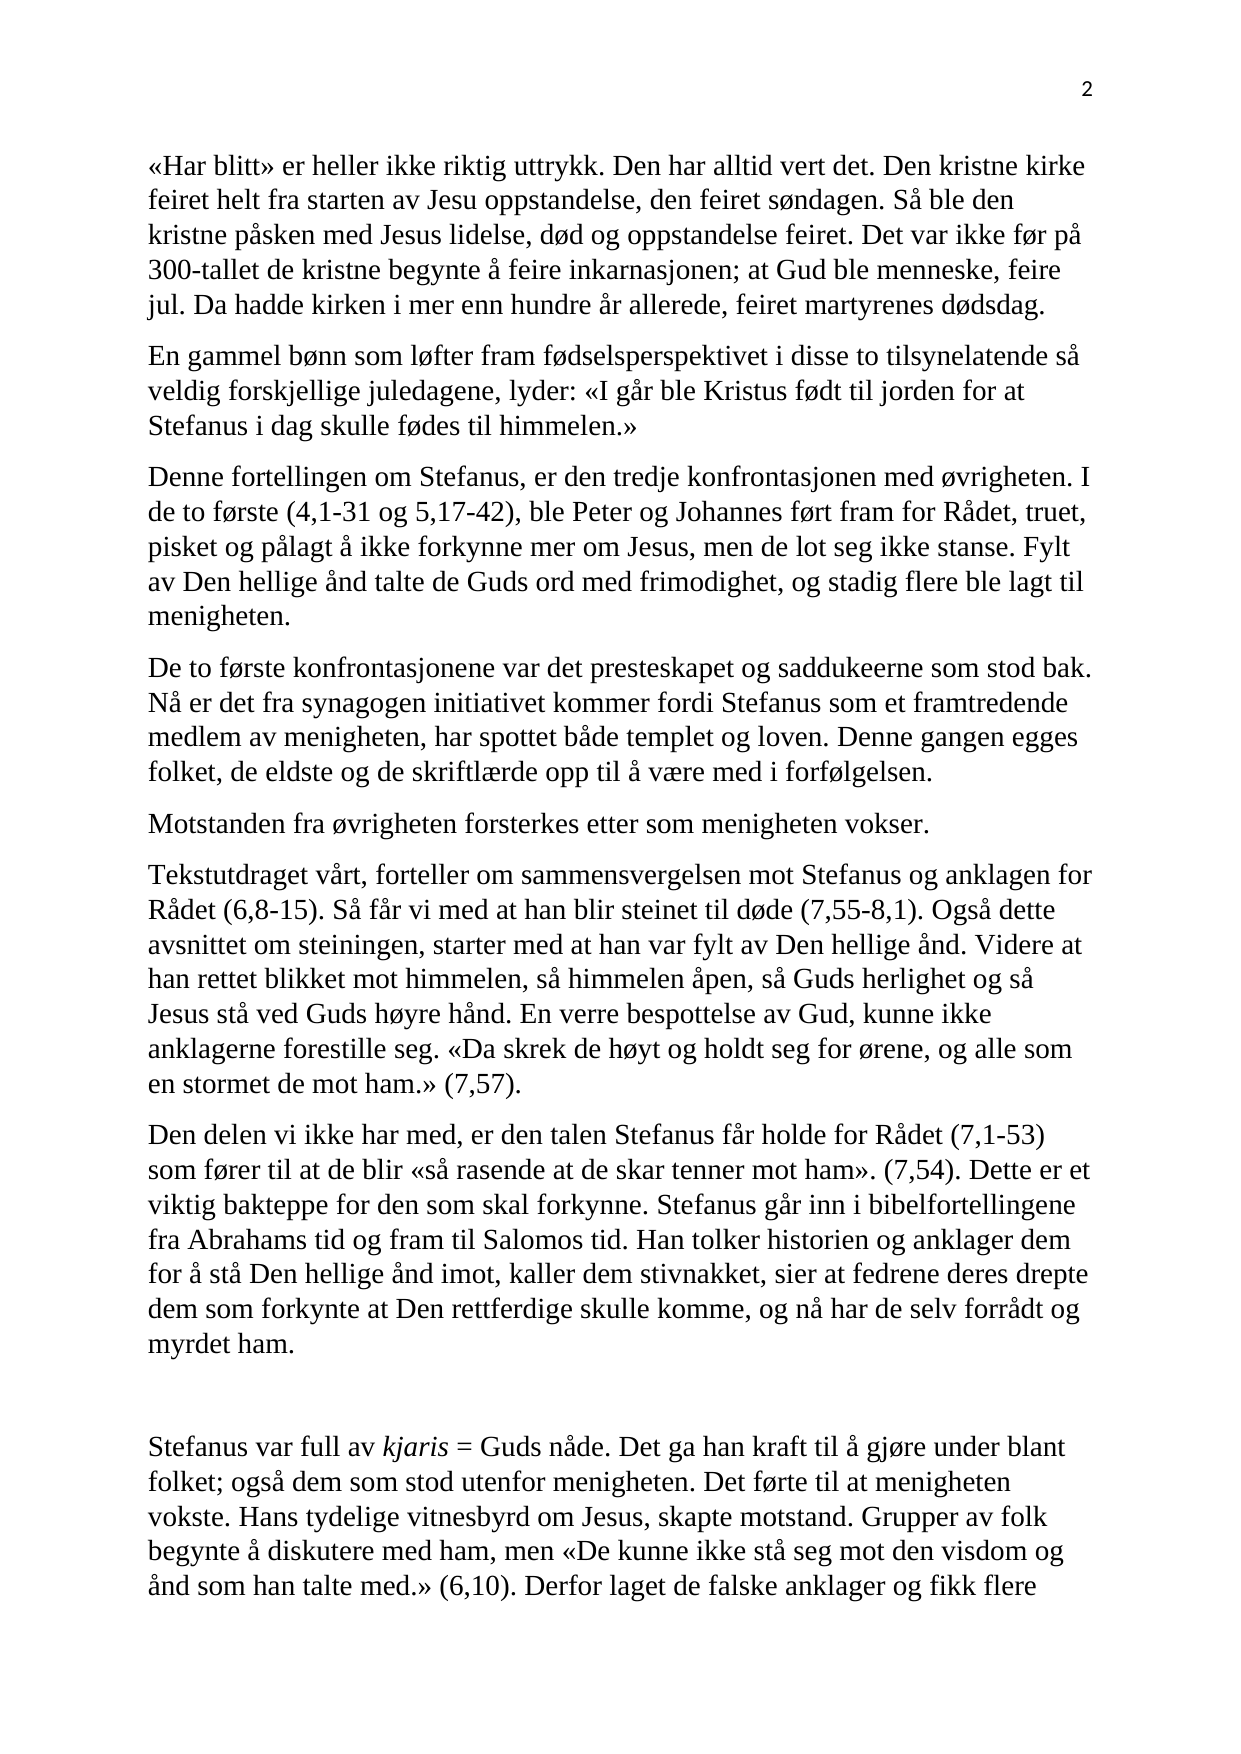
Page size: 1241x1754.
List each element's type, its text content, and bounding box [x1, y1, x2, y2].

text «Har blitt» er heller ikke riktig uttrykk. Den har alltid vert det. Den kristne kirke feiret helt fra starten av Jesu oppstandelse, den feiret søndagen. Så ble den kristne påsken med Jesus lidelse, død og oppstandelse feiret. Det var ikke før på 300-tallet de kristne begynte å feire inkarnasjonen; at Gud ble menneske, feire jul. Da hadde kirken i mer enn hundre år allerede, feiret martyrenes dødsdag. [148, 148, 1093, 320]
text Denne fortellingen om Stefanus, er den tredje konfrontasjonen med øvrigheten. I de to første (4,1-31 og 5,17-42), ble Peter og Johannes ført fram for Rådet, truet, pisket og pålagt å ikke forkynne mer om Jesus, men de lot seg ikke stanse. Fylt av Den hellige ånd talte de Guds ord med frimodighet, og stadig flere ble lagt til menigheten. [148, 459, 1093, 632]
text Motstanden fra øvrigheten forsterkes etter som menigheten vokser. [148, 806, 1093, 839]
text En gammel bønn som løfter fram fødselsperspektivet i disse to tilsynelatende så veldig forskjellige juledagene, lyder: «I går ble Kristus født til jorden for at Stefanus i dag skulle fødes til himmelen.» [148, 338, 1093, 441]
text Stefanus var full av kjaris = Guds nåde. Det ga han kraft til å gjøre under blant folket; også dem som stod utenfor menigheten. Det førte til at menigheten vokste. Hans tydelige vitnesbyrd om Jesus, skapte motstand. Grupper av folk begynte å diskutere med ham, men «De kunne ikke stå seg mot den visdom og ånd som han talte med.» (6,10). Derfor laget de falske anklager og fikk flere [148, 1429, 1093, 1602]
text Den delen vi ikke har med, er den talen Stefanus får holde for Rådet (7,1-53) som fører til at de blir «så rasende at de skar tenner mot ham». (7,54). Dette er et viktig bakteppe for den som skal forkynne. Stefanus går inn i bibelfortellingene fra Abrahams tid og fram til Salomos tid. Han tolker historien og anklager dem for å stå Den hellige ånd imot, kaller dem stivnakket, sier at fedrene deres drepte dem som forkynte at Den rettferdige skulle komme, og nå har de selv forrådt og myrdet ham. [148, 1117, 1093, 1360]
text De to første konfrontasjonene var det presteskapet og saddukeerne som stod bak. Nå er det fra synagogen initiativet kommer fordi Stefanus som et framtredende medlem av menigheten, har spottet både templet og loven. Denne gangen egges folket, de eldste og de skriftlærde opp til å være med i forfølgelsen. [148, 650, 1093, 788]
text Tekstutdraget vårt, forteller om sammensvergelsen mot Stefanus og anklagen for Rådet (6,8-15). Så får vi med at han blir steinet til døde (7,55-8,1). Også dette avsnittet om steiningen, starter med at han var fylt av Den hellige ånd. Videre at han rettet blikket mot himmelen, så himmelen åpen, så Guds herlighet og så Jesus stå ved Guds høyre hånd. En verre bespottelse av Gud, kunne ikke anklagerne forestille seg. «Da skrek de høyt og holdt seg for ørene, og alle som en stormet de mot ham.» (7,57). [148, 857, 1093, 1099]
